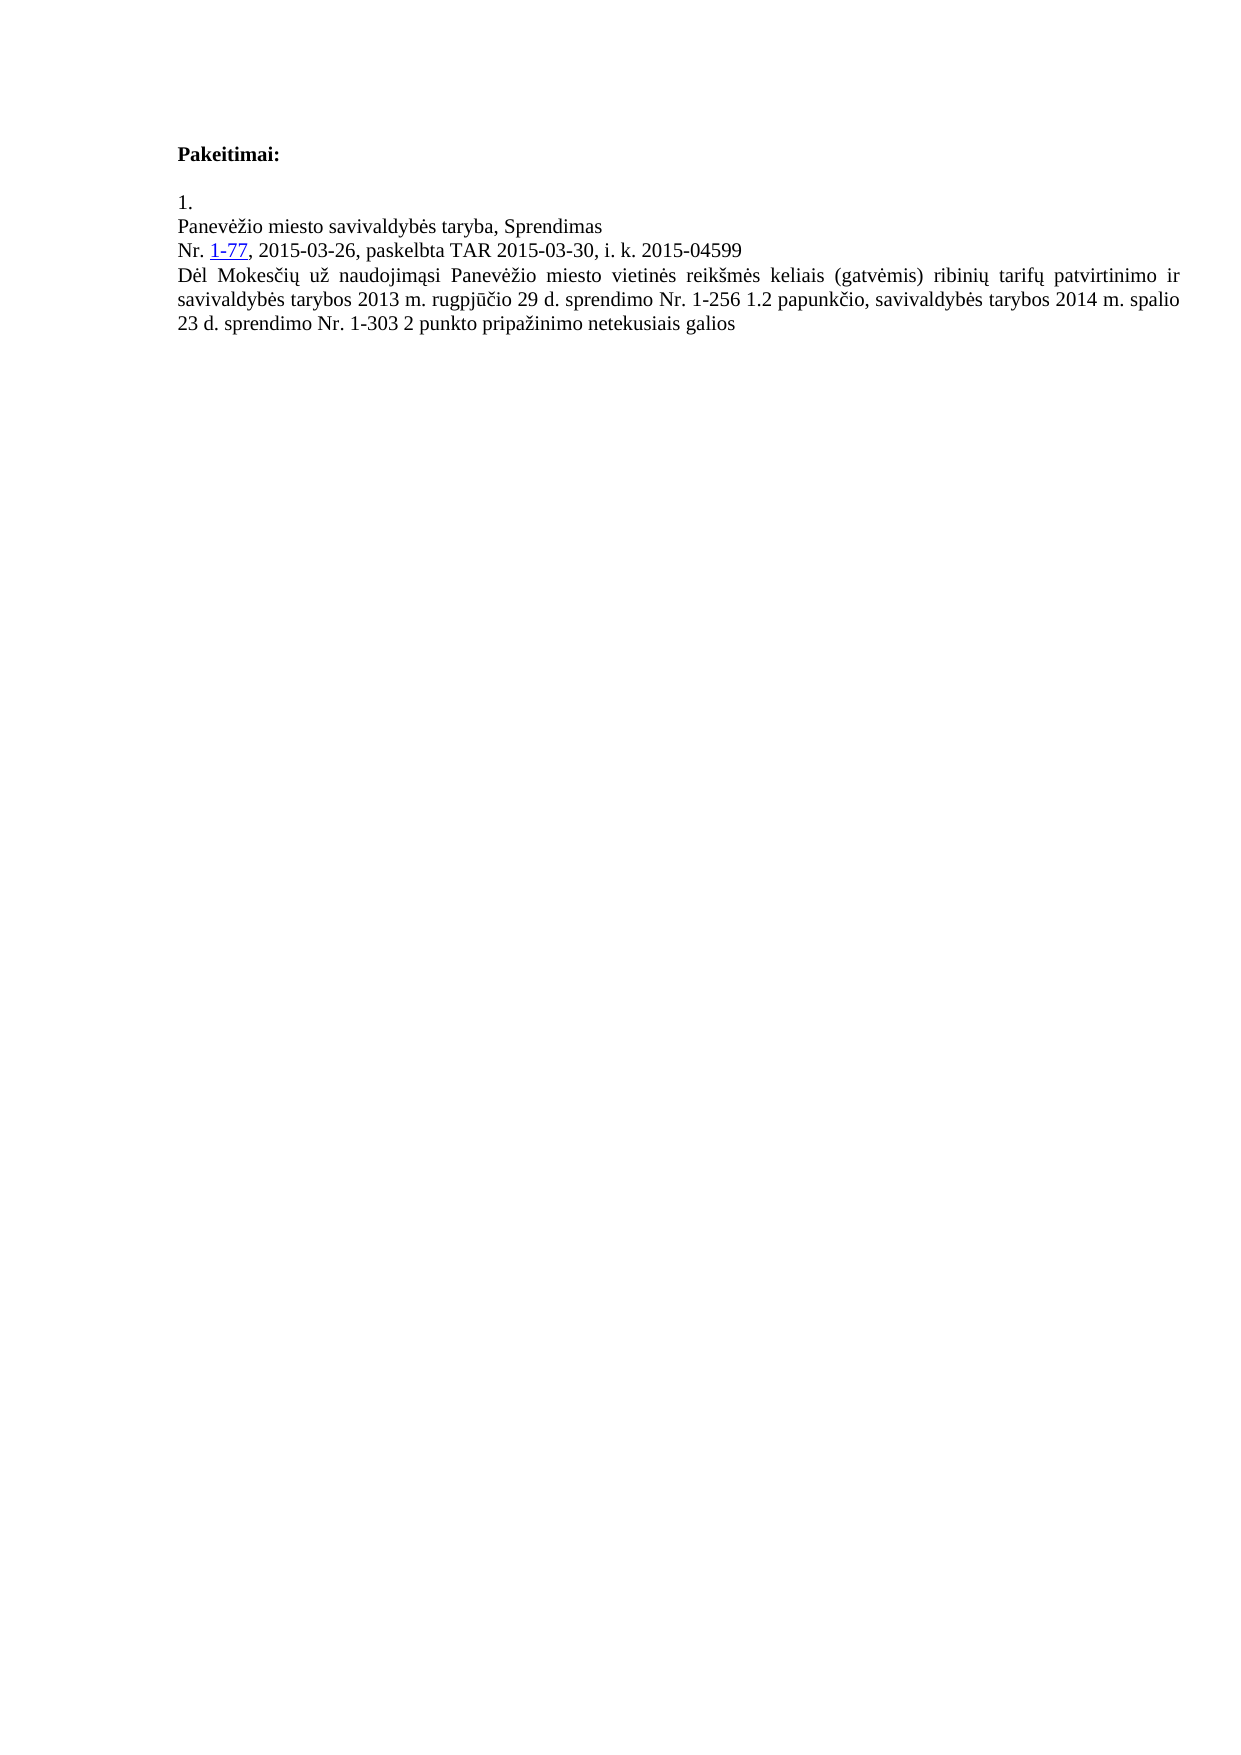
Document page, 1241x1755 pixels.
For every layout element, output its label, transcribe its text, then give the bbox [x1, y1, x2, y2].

text 1. [177, 190, 1181, 214]
text Dėl Mokesčių už naudojimąsi Panevėžio miesto vietinės reikšmės keliais (gatvėmis) ribinių tarifų patvirtinimo ir savivaldybės tarybos 2013 m. rugpjūčio 29 d. sprendimo Nr. 1-256 1.2 papunkčio, savivaldybės tarybos 2014 m. spalio 23 d. sprendimo Nr. 1-303 2 punkto pripažinimo netekusiais galios [177, 262, 1181, 335]
text Panevėžio miesto savivaldybės taryba, Sprendimas [177, 214, 1181, 238]
text Pakeitimai: [177, 142, 1181, 166]
text Nr. 1-77, 2015-03-26, paskelbta TAR 2015-03-30, i. k. 2015-04599 [177, 238, 1181, 262]
